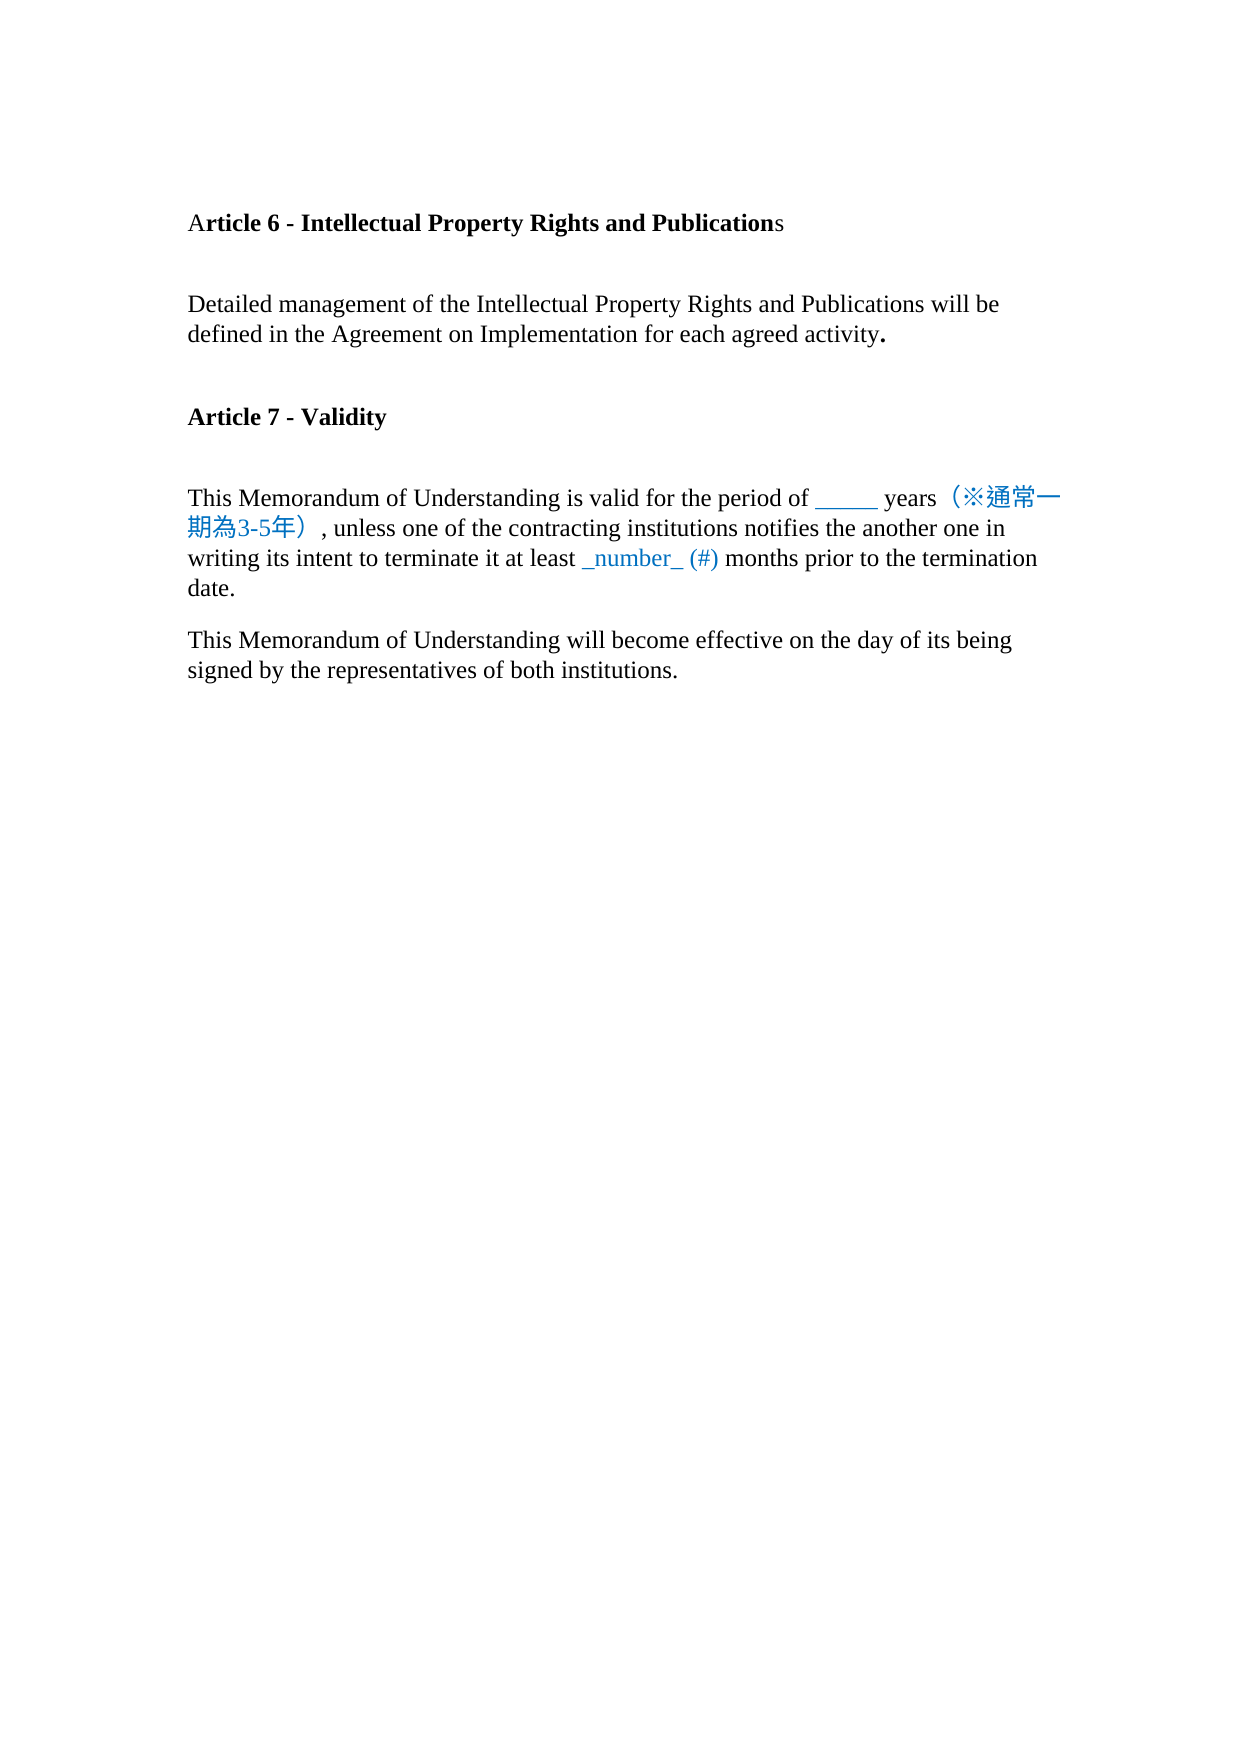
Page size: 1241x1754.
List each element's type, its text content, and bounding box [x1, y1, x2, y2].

text Article 7 - Validity [187, 402, 1063, 431]
text Article 6 - Intellectual Property Rights and Publications [187, 208, 1063, 237]
text This Memorandum of Understanding will become effective on the day of its being signed by the representatives of both institutions. [187, 624, 1063, 684]
text Detailed management of the Intellectual Property Rights and Publications will be defined in the Agreement on Implementation for each agreed activity. [187, 289, 1060, 349]
text This Memorandum of Understanding is valid for the period of _____ years（※通常一期為3-5年）, unless one of the contracting institutions notifies the another one in writing its intent to terminate it at least _number_ (#) months prior to the termination date. [187, 483, 1063, 603]
